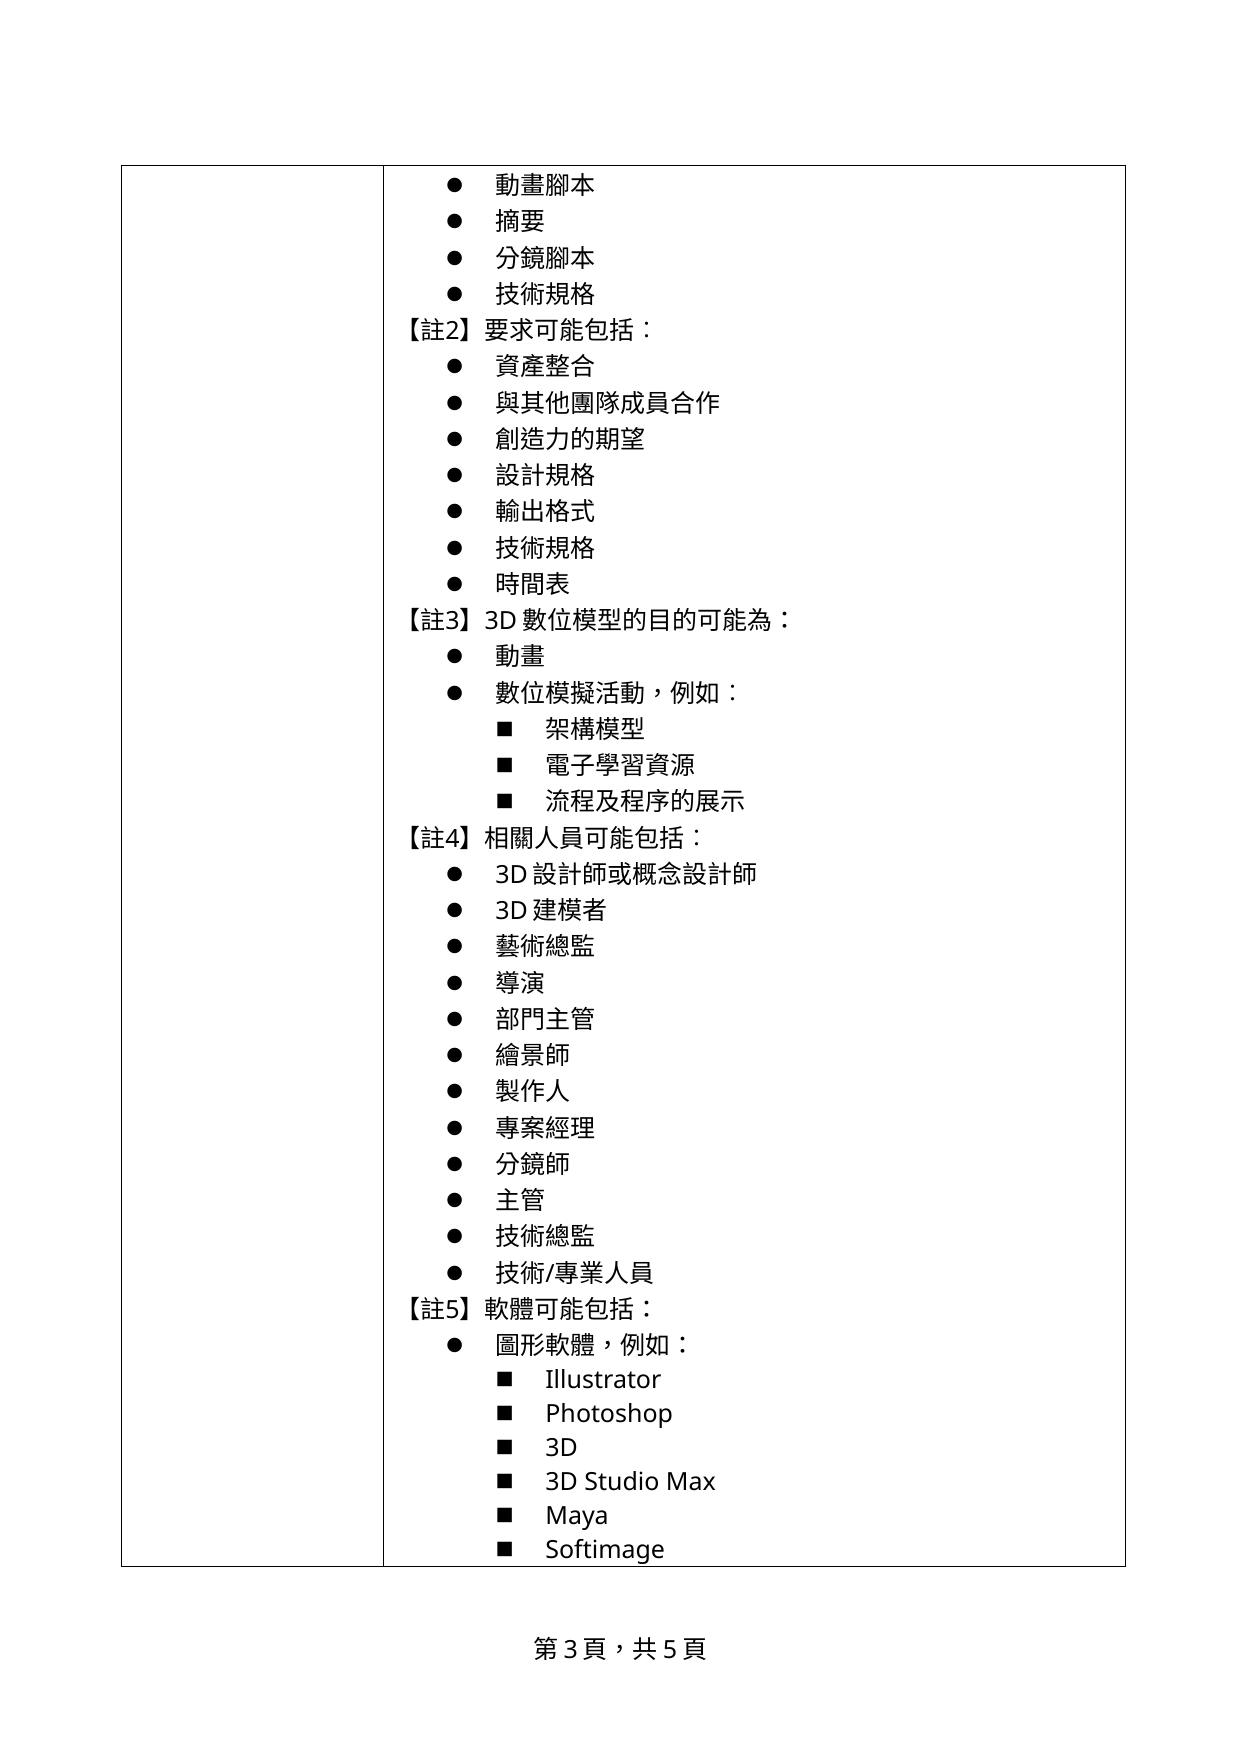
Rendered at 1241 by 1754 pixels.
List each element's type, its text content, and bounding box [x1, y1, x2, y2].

table_cell [122, 166, 383, 1566]
table_cell 生產文件可能包括︰ 動畫腳本 摘要 分鏡腳本 技術規格 要求可能包括︰ 資產整合 與其他團隊成員合作 創造力的期望 設計規格 輸出格式 技術規格 時間表 3D數位模型的目的可能為： 動畫 數位模擬活動，例如︰ 架構模型 電子學習資源 流程及程序的展示 相關人員可能包括︰ 3D設計師或概念設計師 3D建模者 藝術總監 導演 部門主管 繪景師 製作人 專案經理 分鏡師 主管 技術總監 技術/專業人員 軟體可能包括： 圖形軟體，例如： Illustrator Photoshop 3D 3D Studio Max Maya Softimage 輸出平台可能包括： 廣播電視 CD DVD 影片 遊戲主控台 網際網路 資訊站 行動電話 行動電話或其它數位裝置 個人數位助理(PDA) 影像 參考素材可能包括： 書籍 概念圖及設計 直接觀察在3D模型模擬的行動 模型 作為模型參考的實際物件 靜態圖像 影像 紋理座標的應用涉及： 紋理空間的有效應用 便於繪製紋理的合理版面設計 最小紋理失真 最小紋理接縫 紋理圖可能包括︰ 凹凸 顏色 正常 反射 鏡像 透明度 打光技術可包括︰ 全域照明 圖像基準照明 熱輻射成像法 簡單照明設定 頂點照明 模型變形可能包括︰ 改正形變目標 肌肉模擬 操作模型的表層 頂點權重 變形器 程式碼語言可能包括： MAX MEL Python [384, 166, 1125, 1566]
